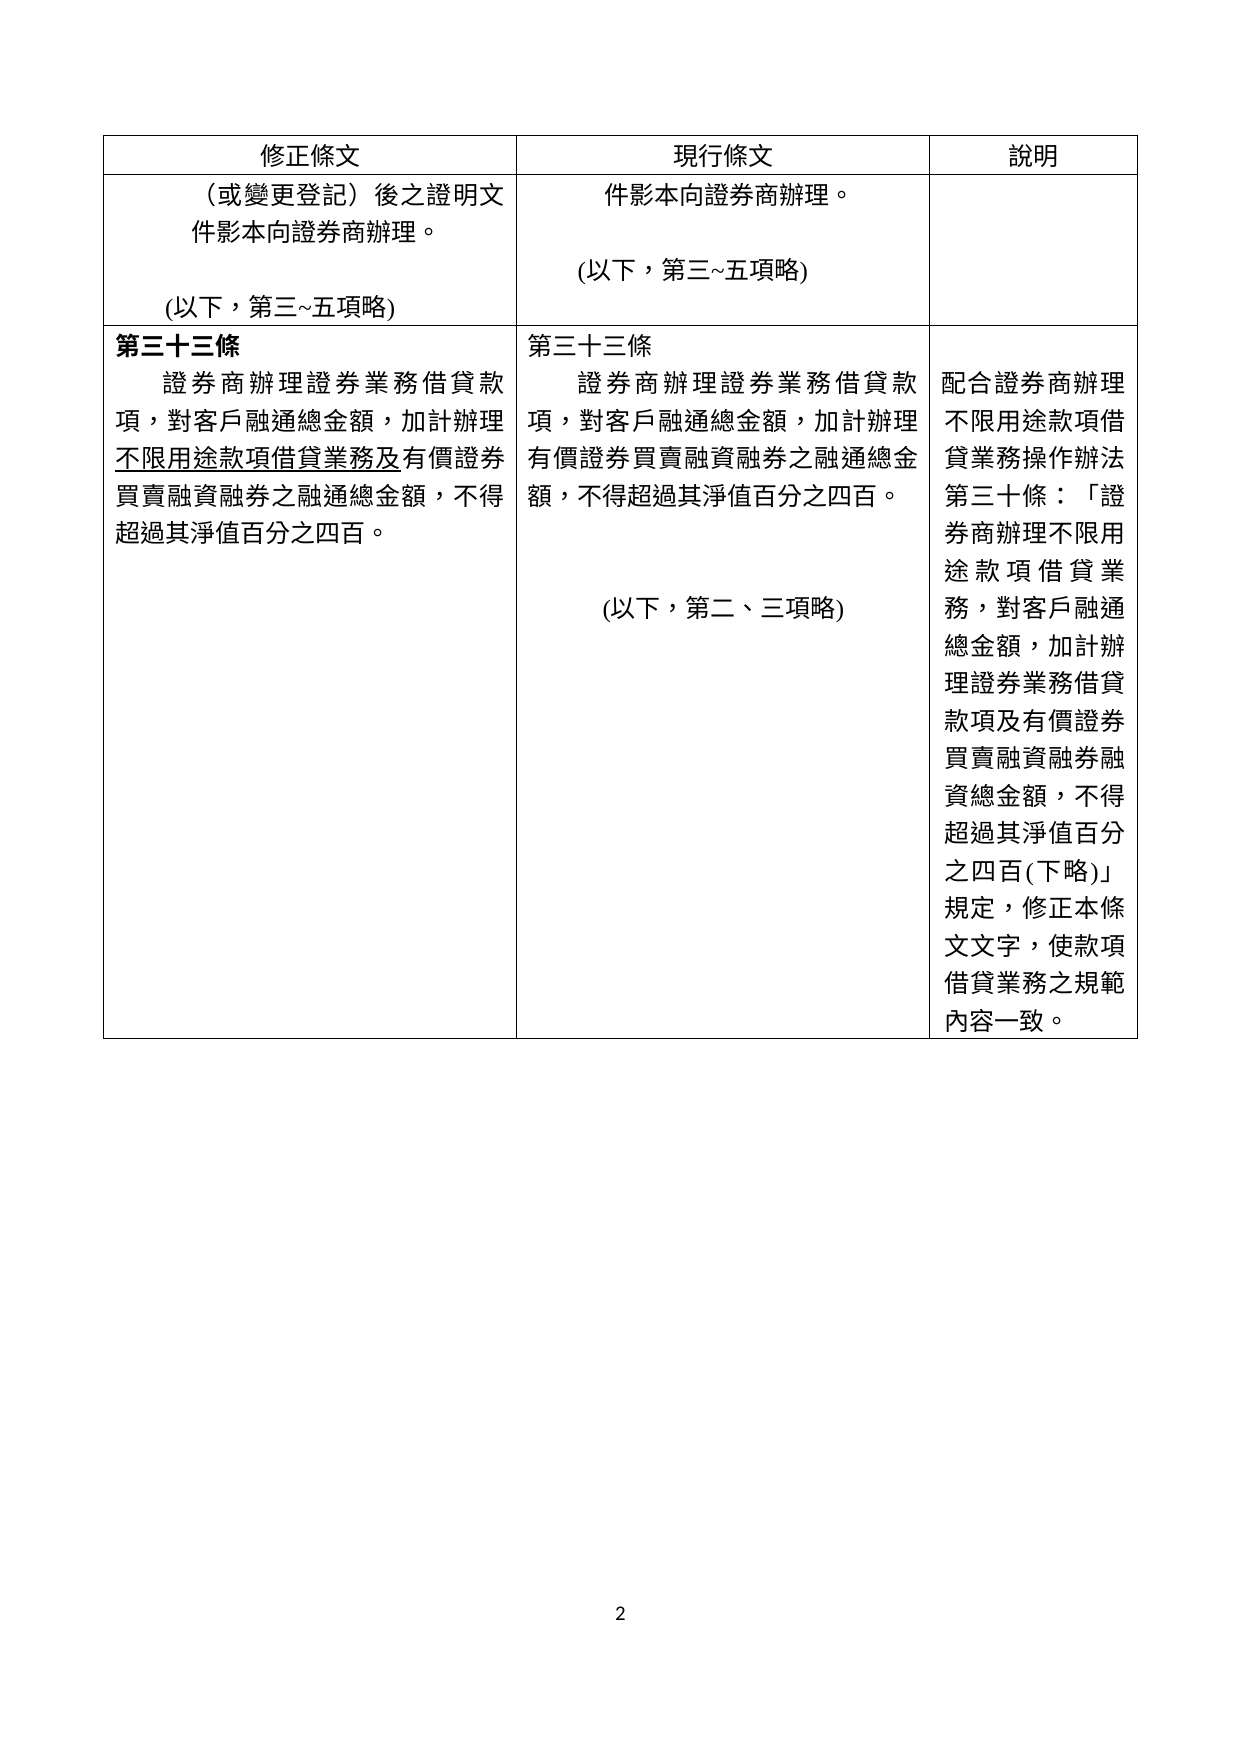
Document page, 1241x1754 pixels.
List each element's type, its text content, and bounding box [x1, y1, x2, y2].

table_cell 件影本向證券商辦理。 (以下，第三~五項略) [517, 175, 929, 325]
table_header 現行條文 [517, 136, 929, 174]
table_header 說明 [930, 136, 1137, 174]
table_cell [930, 175, 1137, 325]
table_cell 第三十三條 證券商辦理證券業務借貸款項，對客戶融通總金額，加計辦理不限用途款項借貸業務及有價證券買賣融資融券之融通總金額，不得超過其淨值百分之四百。 [104, 326, 516, 1038]
table_cell 第三十三條 證券商辦理證券業務借貸款項，對客戶融通總金額，加計辦理有價證券買賣融資融券之融通總金額，不得超過其淨值百分之四百。 (以下，第二、三項略) [517, 326, 929, 1038]
table_cell 配合證券商辦理不限用途款項借貸業務操作辦法第三十條：「證券商辦理不限用途款項借貸業務，對客戶融通總金額，加計辦理證券業務借貸款項及有價證券買賣融資融券融資總金額，不得超過其淨值百分之四百(下略)」規定，修正本條文文字，使款項借貸業務之規範內容一致。 [930, 326, 1137, 1038]
table_header 修正條文 [104, 136, 516, 174]
table_cell （或變更登記）後之證明文件影本向證券商辦理。 (以下，第三~五項略) [104, 175, 516, 325]
